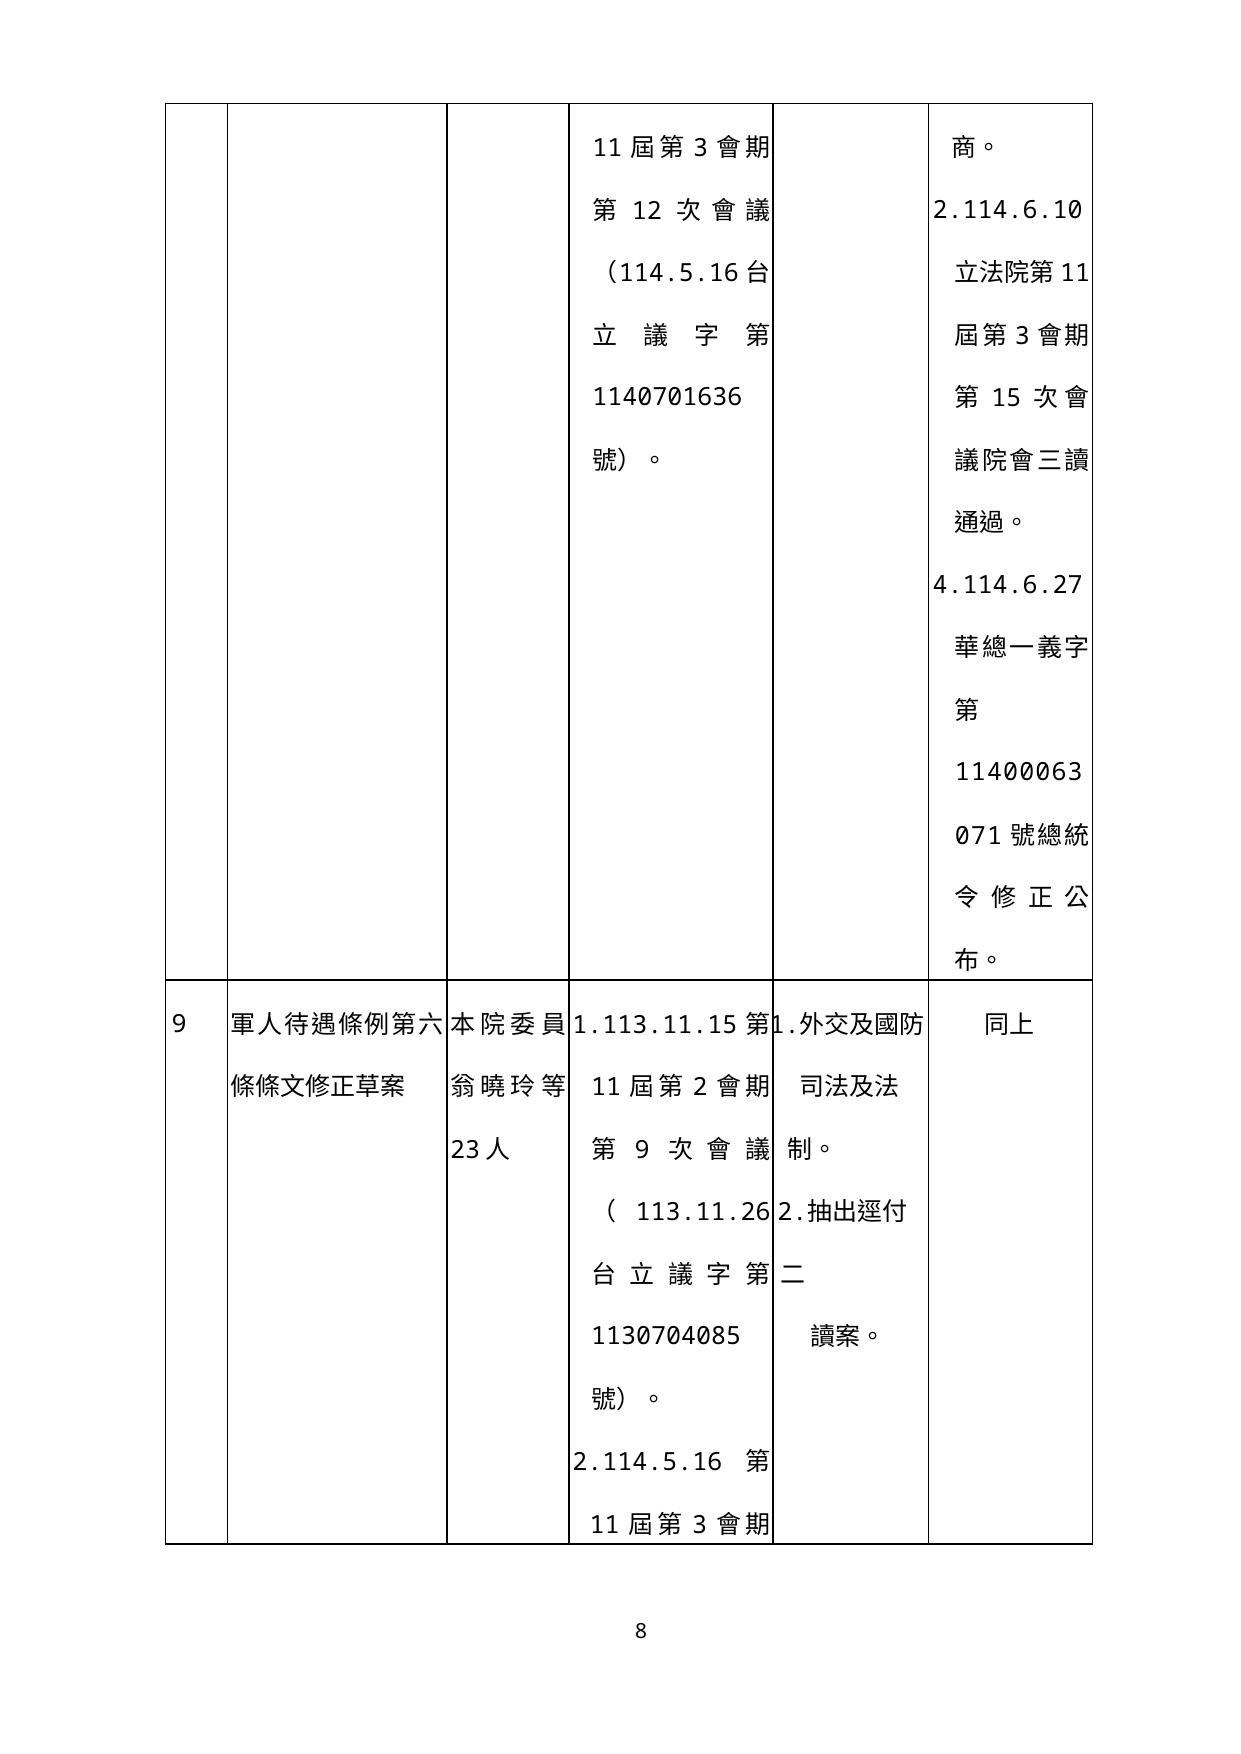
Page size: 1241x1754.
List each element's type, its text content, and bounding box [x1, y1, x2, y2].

table_cell [166, 981, 227, 1543]
table_cell [448, 104, 568, 979]
table_cell [166, 104, 227, 979]
table_cell 1.外交及國防 司法及法制。 2.抽出逕付二 讀案。 [774, 104, 928, 979]
table_cell 1.外交及國防 司法及法制。 2.抽出逕付二 讀案。 [774, 981, 928, 1543]
table_cell 商。 2.114.6.10立法院第11屆第3會期第15次會議院會三讀通過。 4.114.6.27華總一義字第11400063071號總統令修正公布。 [929, 104, 1092, 979]
table_cell 軍人待遇條例第六條條文修正草案 [228, 981, 446, 1543]
table_cell 1.113.11.15第11屆第2會期第9次會議（113.11.26台立議字第1130704085號）。 2.114.5.16第11屆第3會期 [570, 981, 772, 1543]
table_cell 同上 [929, 981, 1092, 1543]
table_cell [228, 104, 446, 979]
table_cell 本院委員翁曉玲等23人 [448, 981, 568, 1543]
table_cell 11屆第3會期第12次會議（114.5.16台立議字第1140701636號）。 [570, 104, 772, 979]
